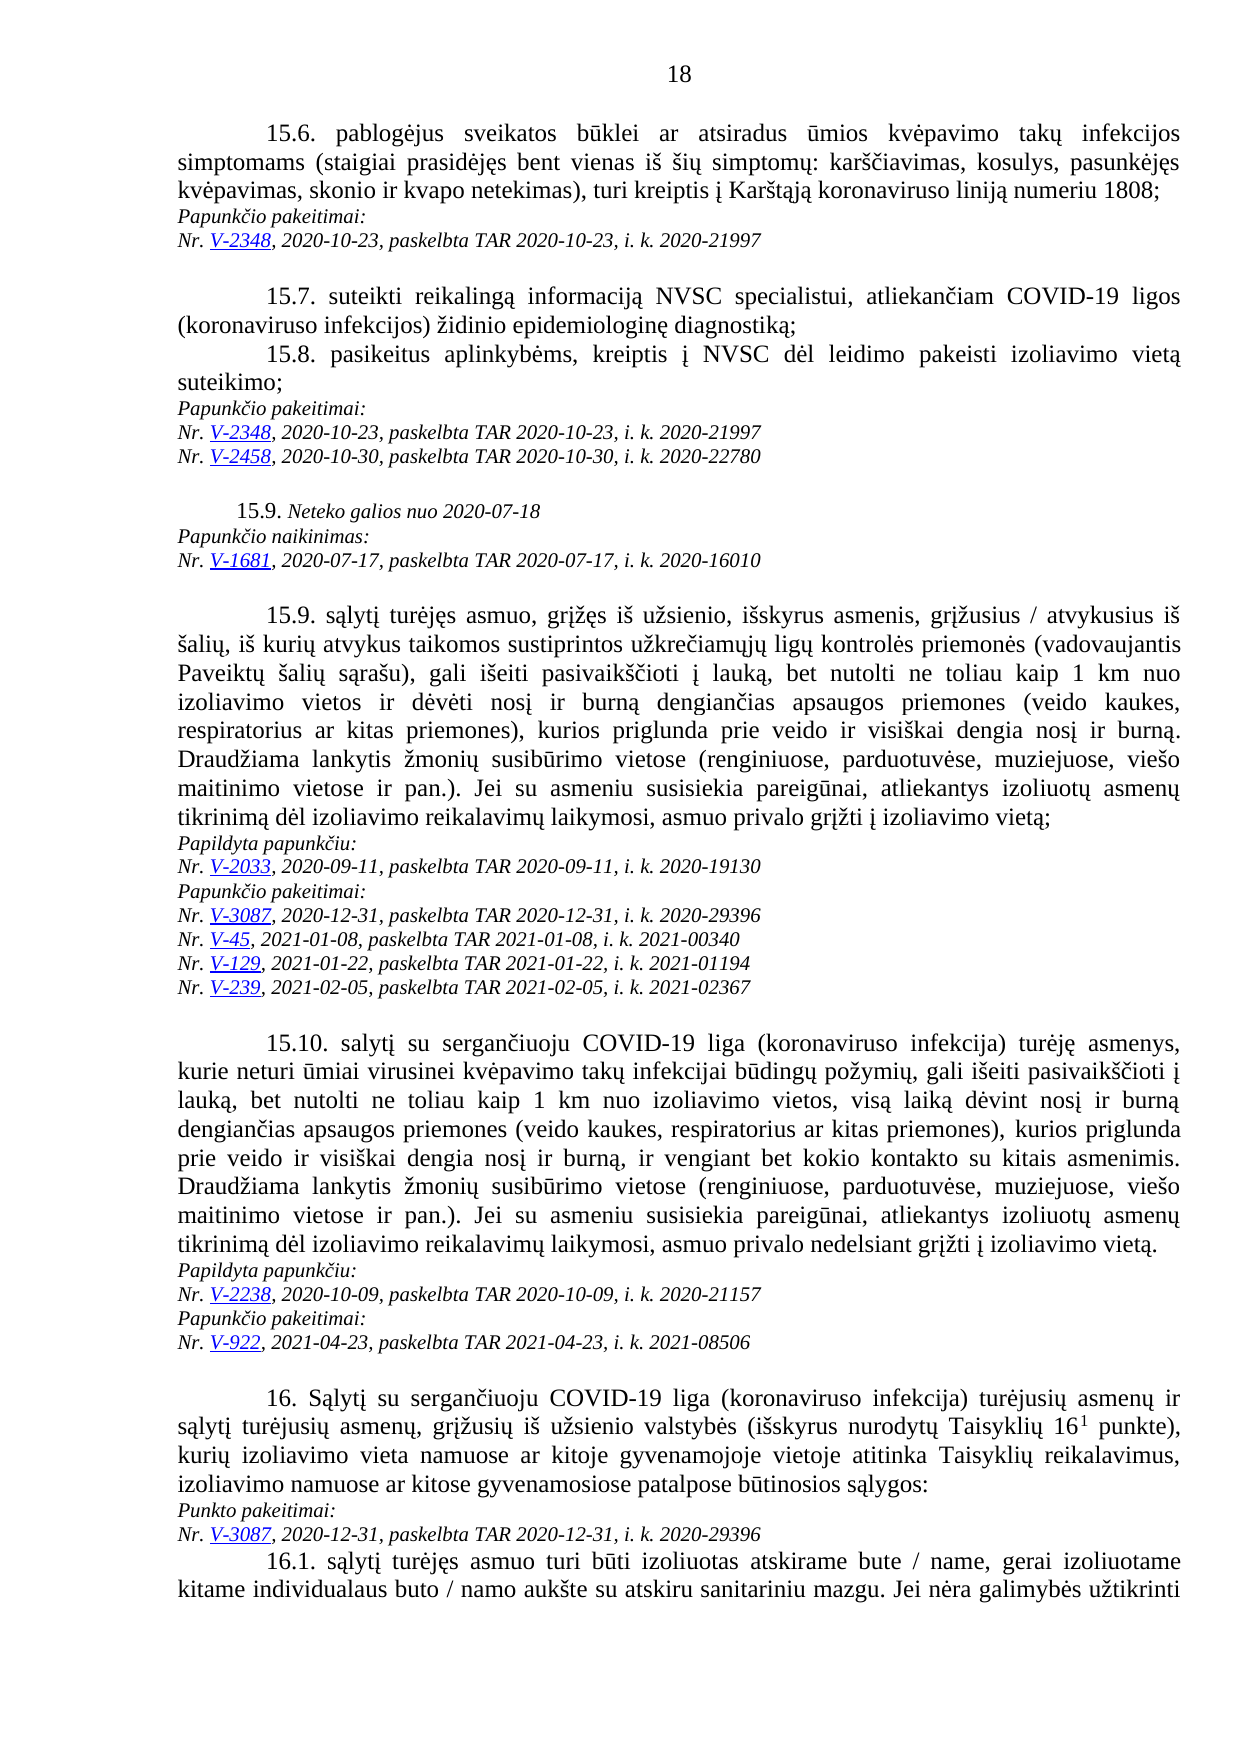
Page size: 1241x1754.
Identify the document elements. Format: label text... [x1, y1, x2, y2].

text Nr. V-2033, 2020-09-11, paskelbta TAR 2020-09-11, i. k. 2020-19130 [177, 854, 1181, 878]
text Nr. V-2238, 2020-10-09, paskelbta TAR 2020-10-09, i. k. 2020-21157 [177, 1282, 1181, 1306]
text Nr. V-2458, 2020-10-30, paskelbta TAR 2020-10-30, i. k. 2020-22780 [177, 444, 1181, 468]
text Papunkčio pakeitimai: [177, 204, 1181, 228]
text Nr. V-239, 2021-02-05, paskelbta TAR 2021-02-05, i. k. 2021-02367 [177, 975, 1181, 999]
text Nr. V-3087, 2020-12-31, paskelbta TAR 2020-12-31, i. k. 2020-29396 [177, 903, 1181, 927]
text Papildyta papunkčiu: [177, 1258, 1181, 1282]
text Papunkčio pakeitimai: [177, 1306, 1181, 1330]
text Papunkčio pakeitimai: [177, 878, 1181, 903]
text 15.8. pasikeitus aplinkybėms, kreiptis į NVSC dėl leidimo pakeisti izoliavimo vietą suteikimo; [177, 339, 1181, 396]
text Papunkčio pakeitimai: [177, 396, 1181, 420]
text Papunkčio naikinimas: [177, 523, 1181, 548]
text Nr. V-129, 2021-01-22, paskelbta TAR 2021-01-22, i. k. 2021-01194 [177, 951, 1181, 975]
text 15.6. pablogėjus sveikatos būklei ar atsiradus ūmios kvėpavimo takų infekcijos simptomams (staigiai prasidėjęs bent vienas iš šių simptomų: karščiavimas, kosulys, pasunkėjęs kvėpavimas, skonio ir kvapo netekimas), turi kreiptis į Karštąją koronaviruso liniją numeriu 1808; [177, 118, 1181, 204]
text 15.9. Neteko galios nuo 2020-07-18 [177, 497, 1181, 523]
text 15.10. salytį su sergančiuoju COVID-19 liga (koronaviruso infekcija) turėję asmenys, kurie neturi ūmiai virusinei kvėpavimo takų infekcijai būdingų požymių, gali išeiti pasivaikščioti į lauką, bet nutolti ne toliau kaip 1 km nuo izoliavimo vietos, visą laiką dėvint nosį ir burną dengiančias apsaugos priemones (veido kaukes, respiratorius ar kitas priemones), kurios priglunda prie veido ir visiškai dengia nosį ir burną, ir vengiant bet kokio kontakto su kitais asmenimis. Draudžiama lankytis žmonių susibūrimo vietose (renginiuose, parduotuvėse, muziejuose, viešo maitinimo vietose ir pan.). Jei su asmeniu susisiekia pareigūnai, atliekantys izoliuotų asmenų tikrinimą dėl izoliavimo reikalavimų laikymosi, asmuo privalo nedelsiant grįžti į izoliavimo vietą. [177, 1028, 1181, 1258]
text Nr. V-3087, 2020-12-31, paskelbta TAR 2020-12-31, i. k. 2020-29396 [177, 1522, 1181, 1546]
text Nr. V-45, 2021-01-08, paskelbta TAR 2021-01-08, i. k. 2021-00340 [177, 927, 1181, 951]
text 15.9. sąlytį turėjęs asmuo, grįžęs iš užsienio, išskyrus asmenis, grįžusius / atvykusius iš šalių, iš kurių atvykus taikomos sustiprintos užkrečiamųjų ligų kontrolės priemonės (vadovaujantis Paveiktų šalių sąrašu), gali išeiti pasivaikščioti į lauką, bet nutolti ne toliau kaip 1 km nuo izoliavimo vietos ir dėvėti nosį ir burną dengiančias apsaugos priemones (veido kaukes, respiratorius ar kitas priemones), kurios priglunda prie veido ir visiškai dengia nosį ir burną. Draudžiama lankytis žmonių susibūrimo vietose (renginiuose, parduotuvėse, muziejuose, viešo maitinimo vietose ir pan.). Jei su asmeniu susisiekia pareigūnai, atliekantys izoliuotų asmenų tikrinimą dėl izoliavimo reikalavimų laikymosi, asmuo privalo grįžti į izoliavimo vietą; [177, 600, 1181, 830]
text 15.7. suteikti reikalingą informaciją NVSC specialistui, atliekančiam COVID-19 ligos (koronaviruso infekcijos) židinio epidemiologinę diagnostiką; [177, 281, 1181, 339]
text Punkto pakeitimai: [177, 1498, 1181, 1522]
text 16.1. sąlytį turėjęs asmuo turi būti izoliuotas atskirame bute / name, gerai izoliuotame kitame individualaus buto / namo aukšte su atskiru sanitariniu mazgu. Jei nėra galimybės užtikrinti [177, 1546, 1181, 1603]
text 16. Sąlytį su sergančiuoju COVID-19 liga (koronaviruso infekcija) turėjusių asmenų ir sąlytį turėjusių asmenų, grįžusių iš užsienio valstybės (išskyrus nurodytų Taisyklių 161 punkte), kurių izoliavimo vieta namuose ar kitoje gyvenamojoje vietoje atitinka Taisyklių reikalavimus, izoliavimo namuose ar kitose gyvenamosiose patalpose būtinosios sąlygos: [177, 1383, 1181, 1498]
text Papildyta papunkčiu: [177, 830, 1181, 854]
text Nr. V-922, 2021-04-23, paskelbta TAR 2021-04-23, i. k. 2021-08506 [177, 1330, 1181, 1354]
text Nr. V-2348, 2020-10-23, paskelbta TAR 2020-10-23, i. k. 2020-21997 [177, 420, 1181, 444]
text Nr. V-1681, 2020-07-17, paskelbta TAR 2020-07-17, i. k. 2020-16010 [177, 548, 1181, 572]
text Nr. V-2348, 2020-10-23, paskelbta TAR 2020-10-23, i. k. 2020-21997 [177, 228, 1181, 252]
